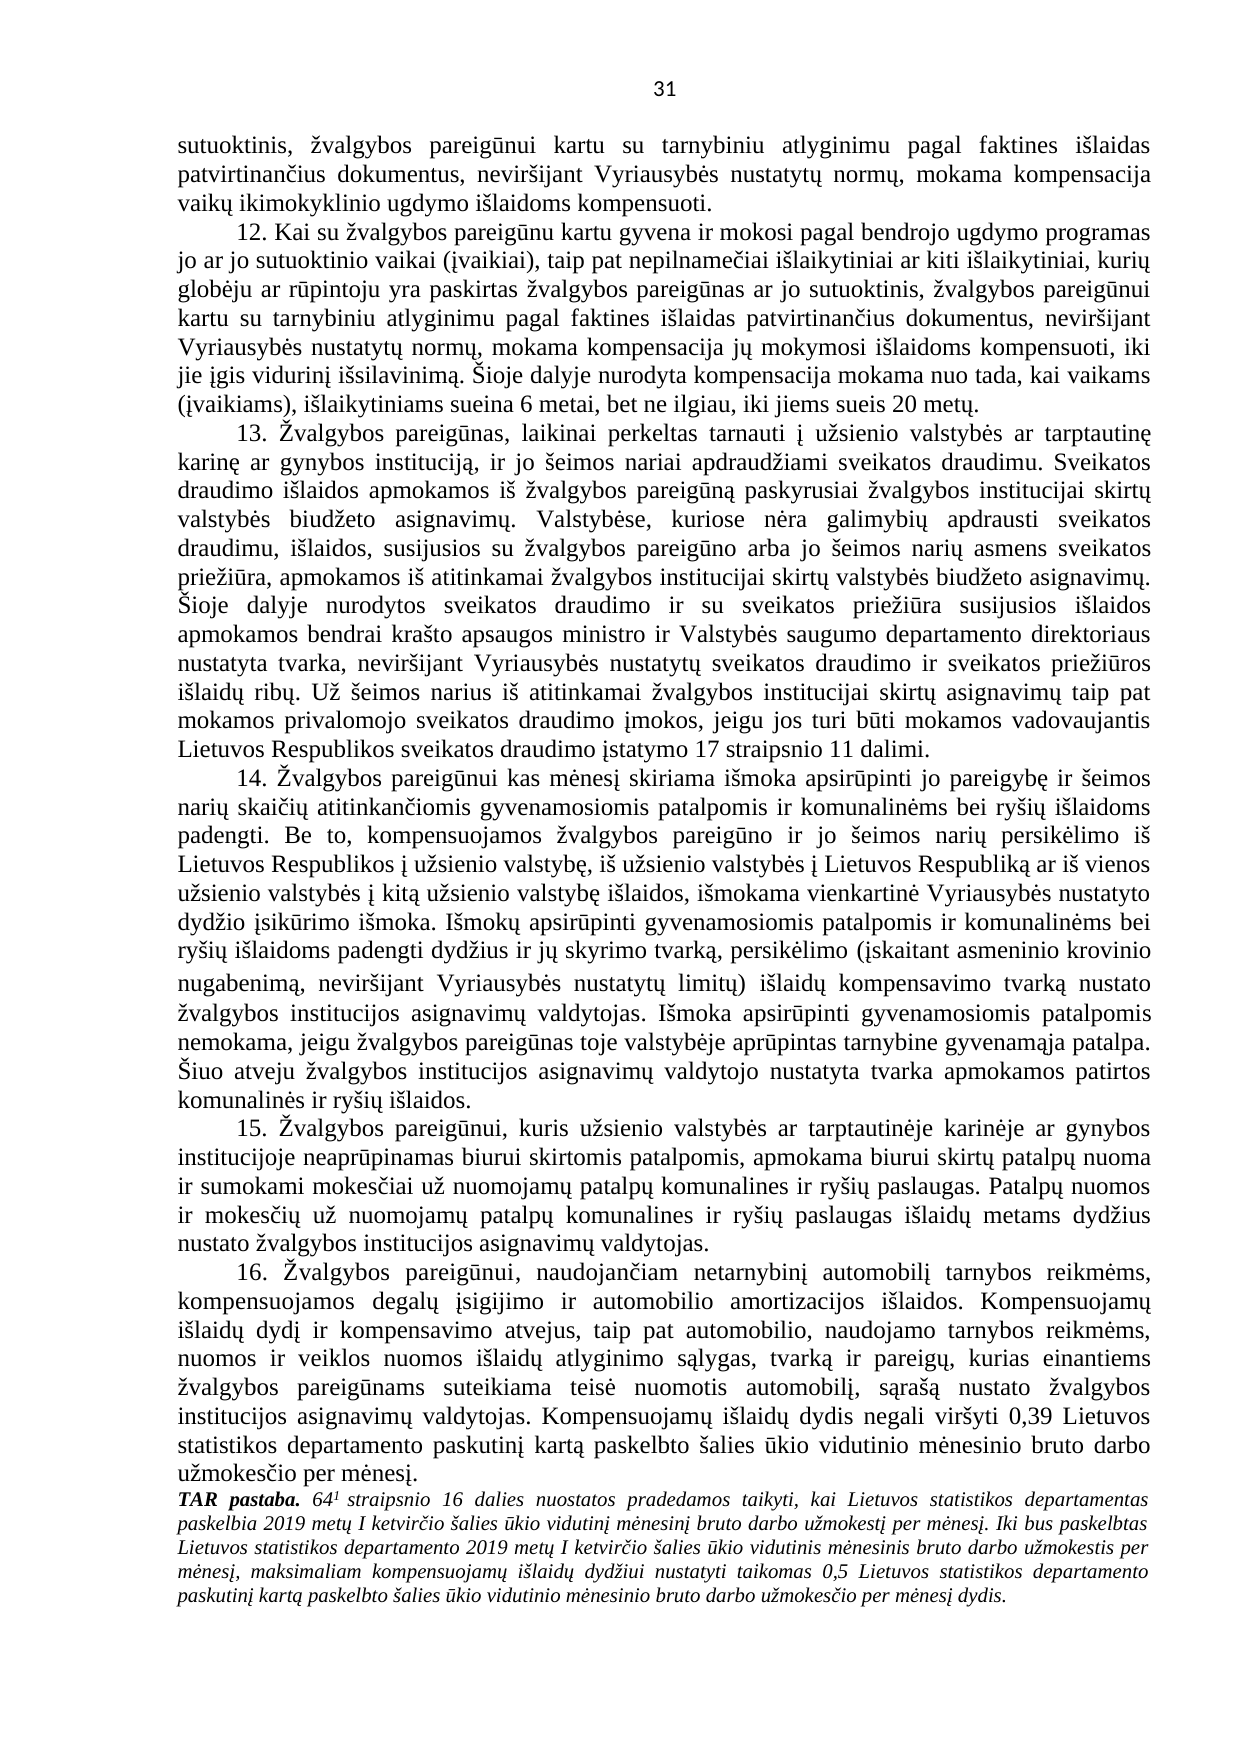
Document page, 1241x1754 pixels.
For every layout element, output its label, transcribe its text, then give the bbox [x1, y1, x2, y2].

text 15. Žvalgybos pareigūnui, kuris užsienio valstybės ar tarptautinėje karinėje ar gynybos institucijoje neaprūpinamas biurui skirtomis patalpomis, apmokama biurui skirtų patalpų nuoma ir sumokami mokesčiai už nuomojamų patalpų komunalines ir ryšių paslaugas. Patalpų nuomos ir mokesčių už nuomojamų patalpų komunalines ir ryšių paslaugas išlaidų metams dydžius nustato žvalgybos institucijos asignavimų valdytojas. [177, 1113, 1152, 1257]
text 16. Žvalgybos pareigūnui, naudojančiam netarnybinį automobilį tarnybos reikmėms, kompensuojamos degalų įsigijimo ir automobilio amortizacijos išlaidos. Kompensuojamų išlaidų dydį ir kompensavimo atvejus, taip pat automobilio, naudojamo tarnybos reikmėms, nuomos ir veiklos nuomos išlaidų atlyginimo sąlygas, tvarką ir pareigų, kurias einantiems žvalgybos pareigūnams suteikiama teisė nuomotis automobilį, sąrašą nustato žvalgybos institucijos asignavimų valdytojas. Kompensuojamų išlaidų dydis negali viršyti 0,39 Lietuvos statistikos departamento paskutinį kartą paskelbto šalies ūkio vidutinio mėnesinio bruto darbo užmokesčio per mėnesį. [177, 1257, 1152, 1487]
text TAR pastaba. 641 straipsnio 16 dalies nuostatos pradedamos taikyti, kai Lietuvos statistikos departamentas paskelbia 2019 metų I ketvirčio šalies ūkio vidutinį mėnesinį bruto darbo užmokestį per mėnesį. Iki bus paskelbtas Lietuvos statistikos departamento 2019 metų I ketvirčio šalies ūkio vidutinis mėnesinis bruto darbo užmokestis per mėnesį, maksimaliam kompensuojamų išlaidų dydžiui nustatyti taikomas 0,5 Lietuvos statistikos departamento paskutinį kartą paskelbto šalies ūkio vidutinio mėnesinio bruto darbo užmokesčio per mėnesį dydis. [177, 1487, 1152, 1607]
text 13. Žvalgybos pareigūnas, laikinai perkeltas tarnauti į užsienio valstybės ar tarptautinę karinę ar gynybos instituciją, ir jo šeimos nariai apdraudžiami sveikatos draudimu. Sveikatos draudimo išlaidos apmokamos iš žvalgybos pareigūną paskyrusiai žvalgybos institucijai skirtų valstybės biudžeto asignavimų. Valstybėse, kuriose nėra galimybių apdrausti sveikatos draudimu, išlaidos, susijusios su žvalgybos pareigūno arba jo šeimos narių asmens sveikatos priežiūra, apmokamos iš atitinkamai žvalgybos institucijai skirtų valstybės biudžeto asignavimų. Šioje dalyje nurodytos sveikatos draudimo ir su sveikatos priežiūra susijusios išlaidos apmokamos bendrai krašto apsaugos ministro ir Valstybės saugumo departamento direktoriaus nustatyta tvarka, neviršijant Vyriausybės nustatytų sveikatos draudimo ir sveikatos priežiūros išlaidų ribų. Už šeimos narius iš atitinkamai žvalgybos institucijai skirtų asignavimų taip pat mokamos privalomojo sveikatos draudimo įmokos, jeigu jos turi būti mokamos vadovaujantis Lietuvos Respublikos sveikatos draudimo įstatymo 17 straipsnio 11 dalimi. [177, 418, 1152, 763]
text 12. Kai su žvalgybos pareigūnu kartu gyvena ir mokosi pagal bendrojo ugdymo programas jo ar jo sutuoktinio vaikai (įvaikiai), taip pat nepilnamečiai išlaikytiniai ar kiti išlaikytiniai, kurių globėju ar rūpintoju yra paskirtas žvalgybos pareigūnas ar jo sutuoktinis, žvalgybos pareigūnui kartu su tarnybiniu atlyginimu pagal faktines išlaidas patvirtinančius dokumentus, neviršijant Vyriausybės nustatytų normų, mokama kompensacija jų mokymosi išlaidoms kompensuoti, iki jie įgis vidurinį išsilavinimą. Šioje dalyje nurodyta kompensacija mokama nuo tada, kai vaikams (įvaikiams), išlaikytiniams sueina 6 metai, bet ne ilgiau, iki jiems sueis 20 metų. [177, 217, 1152, 418]
text 14. Žvalgybos pareigūnui kas mėnesį skiriama išmoka apsirūpinti jo pareigybę ir šeimos narių skaičių atitinkančiomis gyvenamosiomis patalpomis ir komunalinėms bei ryšių išlaidoms padengti. Be to, kompensuojamos žvalgybos pareigūno ir jo šeimos narių persikėlimo iš Lietuvos Respublikos į užsienio valstybę, iš užsienio valstybės į Lietuvos Respubliką ar iš vienos užsienio valstybės į kitą užsienio valstybę išlaidos, išmokama vienkartinė Vyriausybės nustatyto dydžio įsikūrimo išmoka. Išmokų apsirūpinti gyvenamosiomis patalpomis ir komunalinėms bei ryšių išlaidoms padengti dydžius ir jų skyrimo tvarką, persikėlimo (įskaitant asmeninio krovinio nugabenimą, neviršijant Vyriausybės nustatytų limitų) išlaidų kompensavimo tvarką nustato žvalgybos institucijos asignavimų valdytojas. Išmoka apsirūpinti gyvenamosiomis patalpomis nemokama, jeigu žvalgybos pareigūnas toje valstybėje aprūpintas tarnybine gyvenamąja patalpa. Šiuo atveju žvalgybos institucijos asignavimų valdytojo nustatyta tvarka apmokamos patirtos komunalinės ir ryšių išlaidos. [177, 763, 1152, 1113]
text sutuoktinis, žvalgybos pareigūnui kartu su tarnybiniu atlyginimu pagal faktines išlaidas patvirtinančius dokumentus, neviršijant Vyriausybės nustatytų normų, mokama kompensacija vaikų ikimokyklinio ugdymo išlaidoms kompensuoti. [177, 131, 1152, 217]
